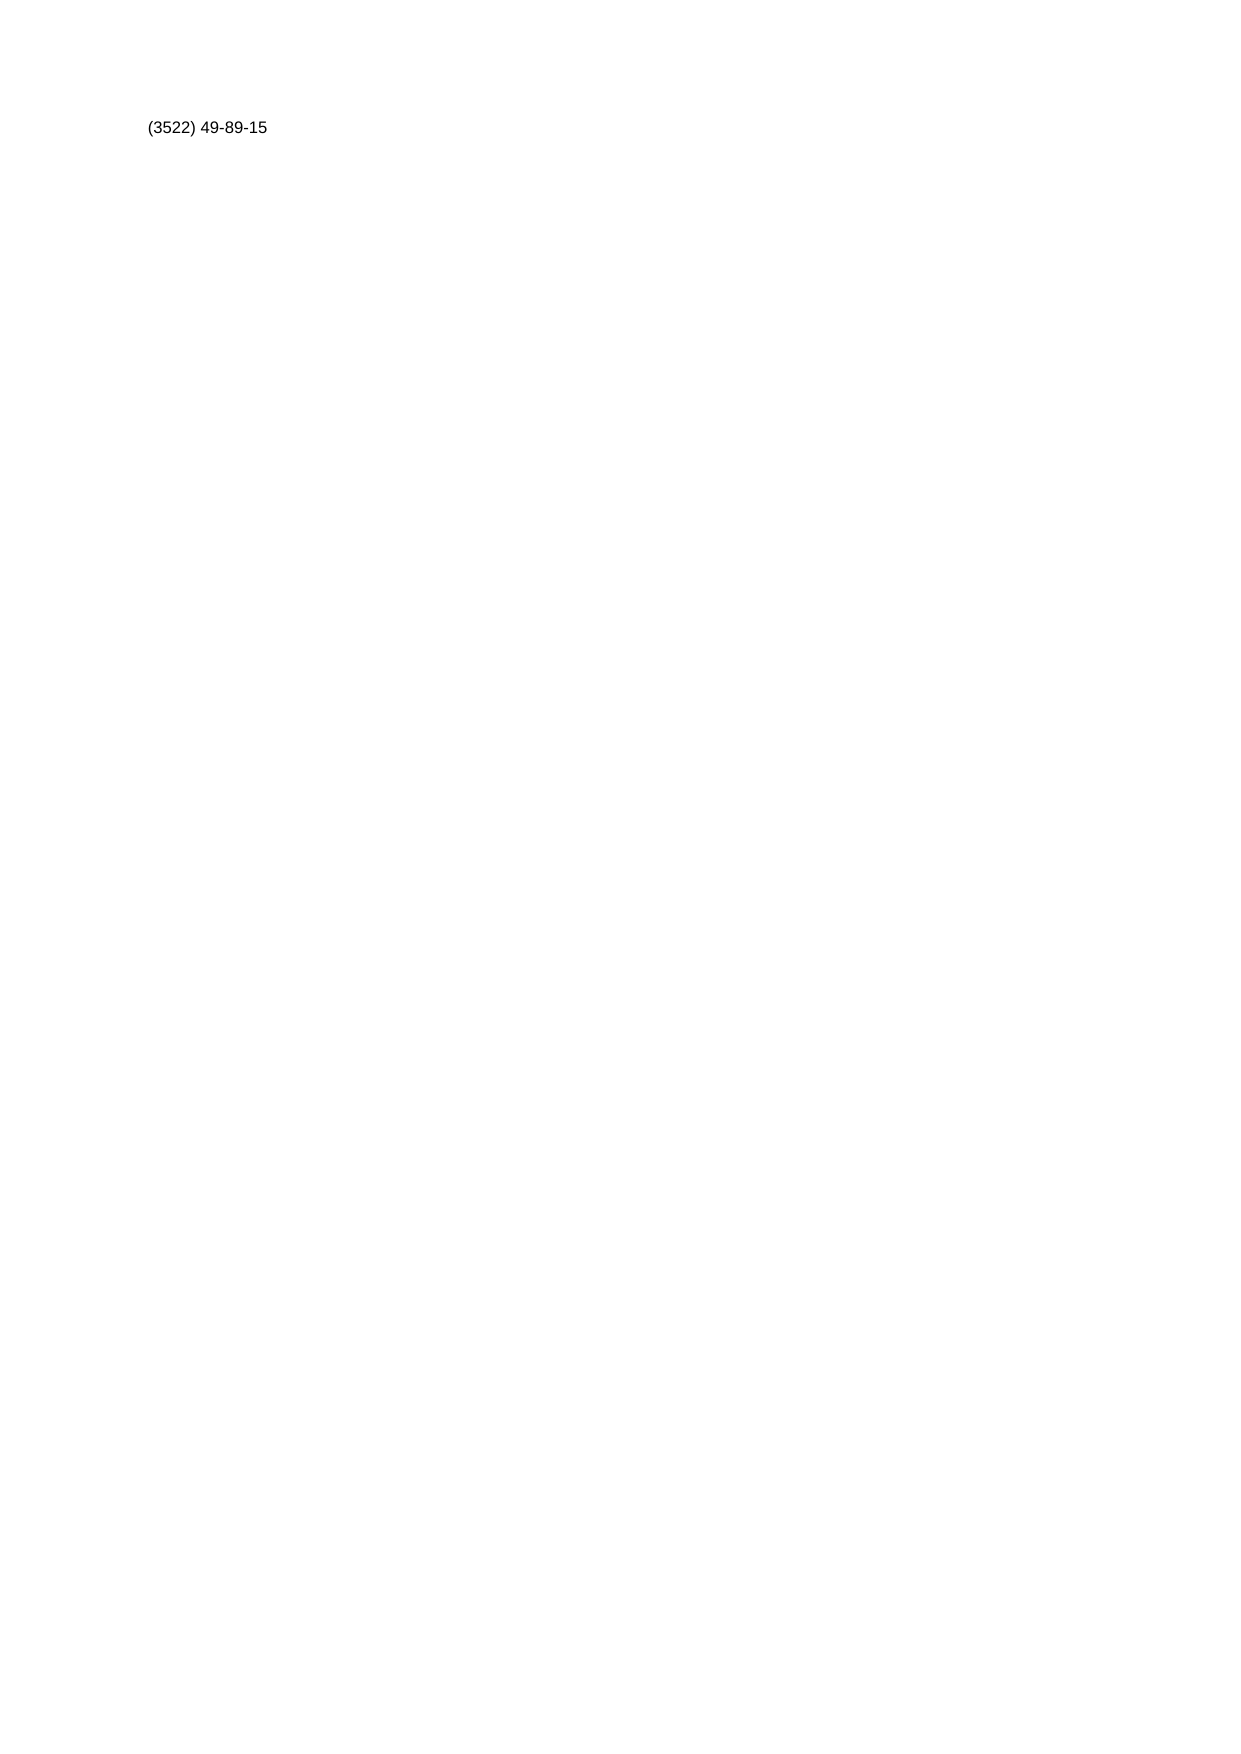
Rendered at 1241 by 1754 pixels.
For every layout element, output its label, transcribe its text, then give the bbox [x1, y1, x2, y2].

text (3522) 49-89-15 [148, 118, 1181, 137]
